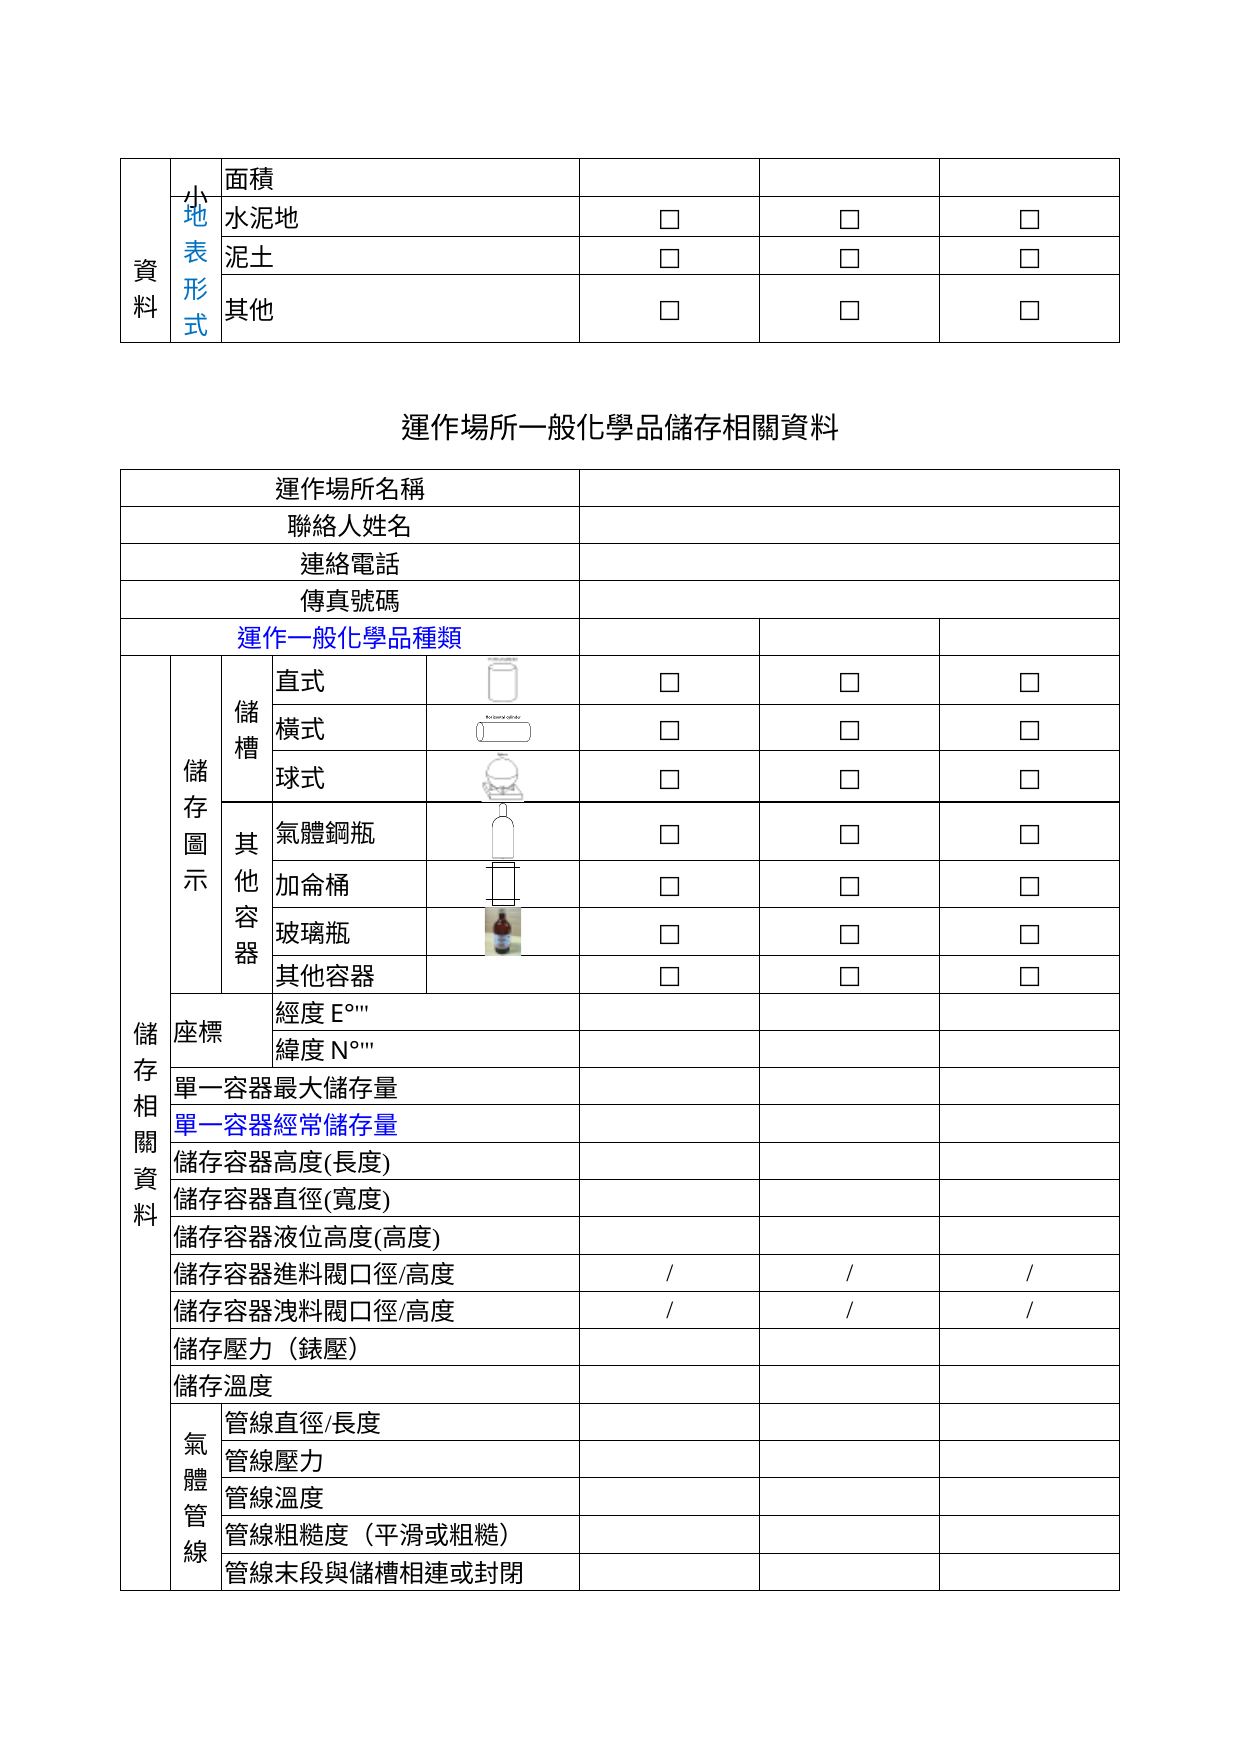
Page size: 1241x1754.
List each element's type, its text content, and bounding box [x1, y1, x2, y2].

table_cell [940, 159, 1119, 196]
table_cell / [580, 1292, 759, 1328]
table_cell [940, 619, 1119, 655]
table_cell 其他容器 [222, 803, 272, 992]
table_cell □ [580, 275, 759, 342]
table_cell 水泥地 [222, 197, 579, 236]
table_cell □ [760, 751, 939, 801]
table_cell 儲存容器進料閥口徑/高度 [171, 1255, 579, 1291]
table_cell [760, 1554, 939, 1590]
table_cell 氣體鋼瓶 [273, 803, 426, 860]
table_cell [427, 803, 579, 860]
table_cell □ [760, 705, 939, 750]
table_cell [760, 994, 939, 1030]
table_cell [760, 619, 939, 655]
table_cell □ [580, 237, 759, 274]
table_cell / [580, 1255, 759, 1291]
table_cell [580, 1478, 759, 1514]
table_cell [580, 1105, 759, 1142]
table_cell [760, 1516, 939, 1552]
table_cell 傳真號碼 [121, 581, 579, 618]
table_cell / [760, 1255, 939, 1291]
table_cell 玻璃瓶 [273, 908, 426, 955]
table_cell [940, 1180, 1119, 1216]
table_cell [760, 1105, 939, 1142]
table_cell [940, 1105, 1119, 1142]
table_cell [580, 1031, 759, 1067]
table_cell □ [940, 861, 1119, 907]
table_cell 球式 [273, 751, 426, 801]
table_cell 經度E°'" [273, 994, 579, 1030]
table_cell 儲存溫度 [171, 1366, 579, 1403]
table_cell [427, 705, 579, 750]
table_cell [580, 544, 1119, 580]
table_cell [427, 861, 579, 907]
table_cell 體積 大小 [171, 159, 221, 196]
table_cell □ [580, 656, 759, 703]
table_header [580, 470, 1119, 506]
table_cell 管線末段與儲槽相連或封閉 [222, 1554, 579, 1590]
table_cell [940, 1143, 1119, 1179]
table_cell [580, 1217, 759, 1253]
table_cell □ [940, 803, 1119, 860]
table_cell 地表形式 [171, 197, 221, 342]
table_cell □ [940, 705, 1119, 750]
table_cell 管線粗糙度（平滑或粗糙） [222, 1516, 579, 1552]
table_cell □ [580, 197, 759, 236]
table_cell 單一容器最大儲存量 [171, 1068, 579, 1104]
table_cell □ [760, 197, 939, 236]
table_cell [580, 1516, 759, 1552]
table_cell [940, 1068, 1119, 1104]
table_cell [427, 656, 482, 703]
table_cell □ [580, 705, 759, 750]
table_cell 資料 [121, 159, 170, 342]
table_cell [940, 1404, 1119, 1440]
table_cell 管線壓力 [222, 1441, 579, 1477]
text 運作場所一般化學品儲存相關資料 [187, 405, 1053, 447]
table_cell 其他容器 [273, 956, 426, 992]
table_cell [940, 1516, 1119, 1552]
table_cell [940, 1031, 1119, 1067]
table_cell [760, 1404, 939, 1440]
table_cell [580, 1068, 759, 1104]
table_cell □ [940, 237, 1119, 274]
table_cell 儲存容器洩料閥口徑/高度 [171, 1292, 579, 1328]
table_cell [940, 1441, 1119, 1477]
table_cell [580, 1366, 759, 1403]
table_cell 儲存圖示 [171, 656, 221, 992]
table_cell 直式 [273, 656, 426, 703]
table_cell 氣體 管線 [171, 1404, 221, 1590]
table_cell □ [940, 751, 1119, 801]
table_cell [427, 751, 481, 801]
table_cell □ [940, 275, 1119, 342]
table_cell [940, 994, 1119, 1030]
table_cell □ [580, 956, 759, 992]
table_cell [427, 908, 484, 955]
table_cell [580, 581, 1119, 618]
table_cell / [760, 1292, 939, 1328]
table_cell 聯絡人姓名 [121, 507, 579, 543]
table_cell □ [760, 275, 939, 342]
table_cell □ [760, 908, 939, 955]
table_cell [522, 908, 579, 955]
table_cell [760, 1478, 939, 1514]
table_cell [940, 1217, 1119, 1253]
table_cell [580, 159, 759, 196]
table_cell [580, 507, 1119, 543]
table_cell [760, 1068, 939, 1104]
table_cell [523, 656, 579, 703]
table_cell [525, 751, 579, 801]
table_cell □ [580, 803, 759, 860]
table_cell 連絡電話 [121, 544, 579, 580]
table_cell 運作一般化學品種類 [121, 619, 579, 655]
table_cell [760, 159, 939, 196]
table_cell [760, 1217, 939, 1253]
table_cell / [940, 1255, 1119, 1291]
table_cell [760, 1441, 939, 1477]
table_cell [580, 1554, 759, 1590]
table_cell [940, 1366, 1119, 1403]
table_header 運作場所名稱 [121, 470, 579, 506]
table_cell □ [760, 803, 939, 860]
table_cell [580, 1441, 759, 1477]
table_cell 管線溫度 [222, 1478, 579, 1514]
table_cell 面積 [222, 159, 579, 196]
table_cell [760, 1366, 939, 1403]
table_cell [760, 1329, 939, 1365]
table_cell 泥土 [222, 237, 579, 274]
table_cell 緯度N°'" [273, 1031, 579, 1067]
table_cell □ [580, 908, 759, 955]
table_cell □ [760, 861, 939, 907]
table_cell [580, 994, 759, 1030]
table_cell [940, 1554, 1119, 1590]
table_cell □ [760, 237, 939, 274]
table_cell [427, 956, 579, 992]
table_cell [580, 1404, 759, 1440]
table_cell 橫式 [273, 705, 426, 750]
table_cell □ [940, 908, 1119, 955]
table_cell [760, 1143, 939, 1179]
table_cell 儲存容器高度(長度) [171, 1143, 579, 1179]
table_cell / [940, 1292, 1119, 1328]
table_cell [940, 1478, 1119, 1514]
table_cell [940, 1329, 1119, 1365]
table_cell □ [580, 751, 759, 801]
table_cell [760, 1031, 939, 1067]
table_cell □ [940, 197, 1119, 236]
table_cell □ [940, 656, 1119, 703]
table_cell □ [760, 656, 939, 703]
table_cell 儲存相關資料 [121, 656, 170, 1590]
table_cell 其他 [222, 275, 579, 342]
table_cell 儲槽 [222, 656, 272, 801]
table_cell [580, 1329, 759, 1365]
table_cell 儲存容器直徑(寬度) [171, 1180, 579, 1216]
table_cell □ [580, 861, 759, 907]
table_cell [580, 1143, 759, 1179]
table_cell □ [760, 956, 939, 992]
table_cell 管線直徑/長度 [222, 1404, 579, 1440]
table_cell 加侖桶 [273, 861, 426, 907]
table_cell 儲存容器液位高度(高度) [171, 1217, 579, 1253]
table_cell [580, 1180, 759, 1216]
table_cell 儲存壓力（錶壓） [171, 1329, 579, 1365]
table_cell [580, 619, 759, 655]
table_cell 單一容器經常儲存量 [171, 1105, 579, 1142]
table_cell □ [940, 956, 1119, 992]
table_cell 座標 [171, 994, 272, 1067]
table_cell [760, 1180, 939, 1216]
